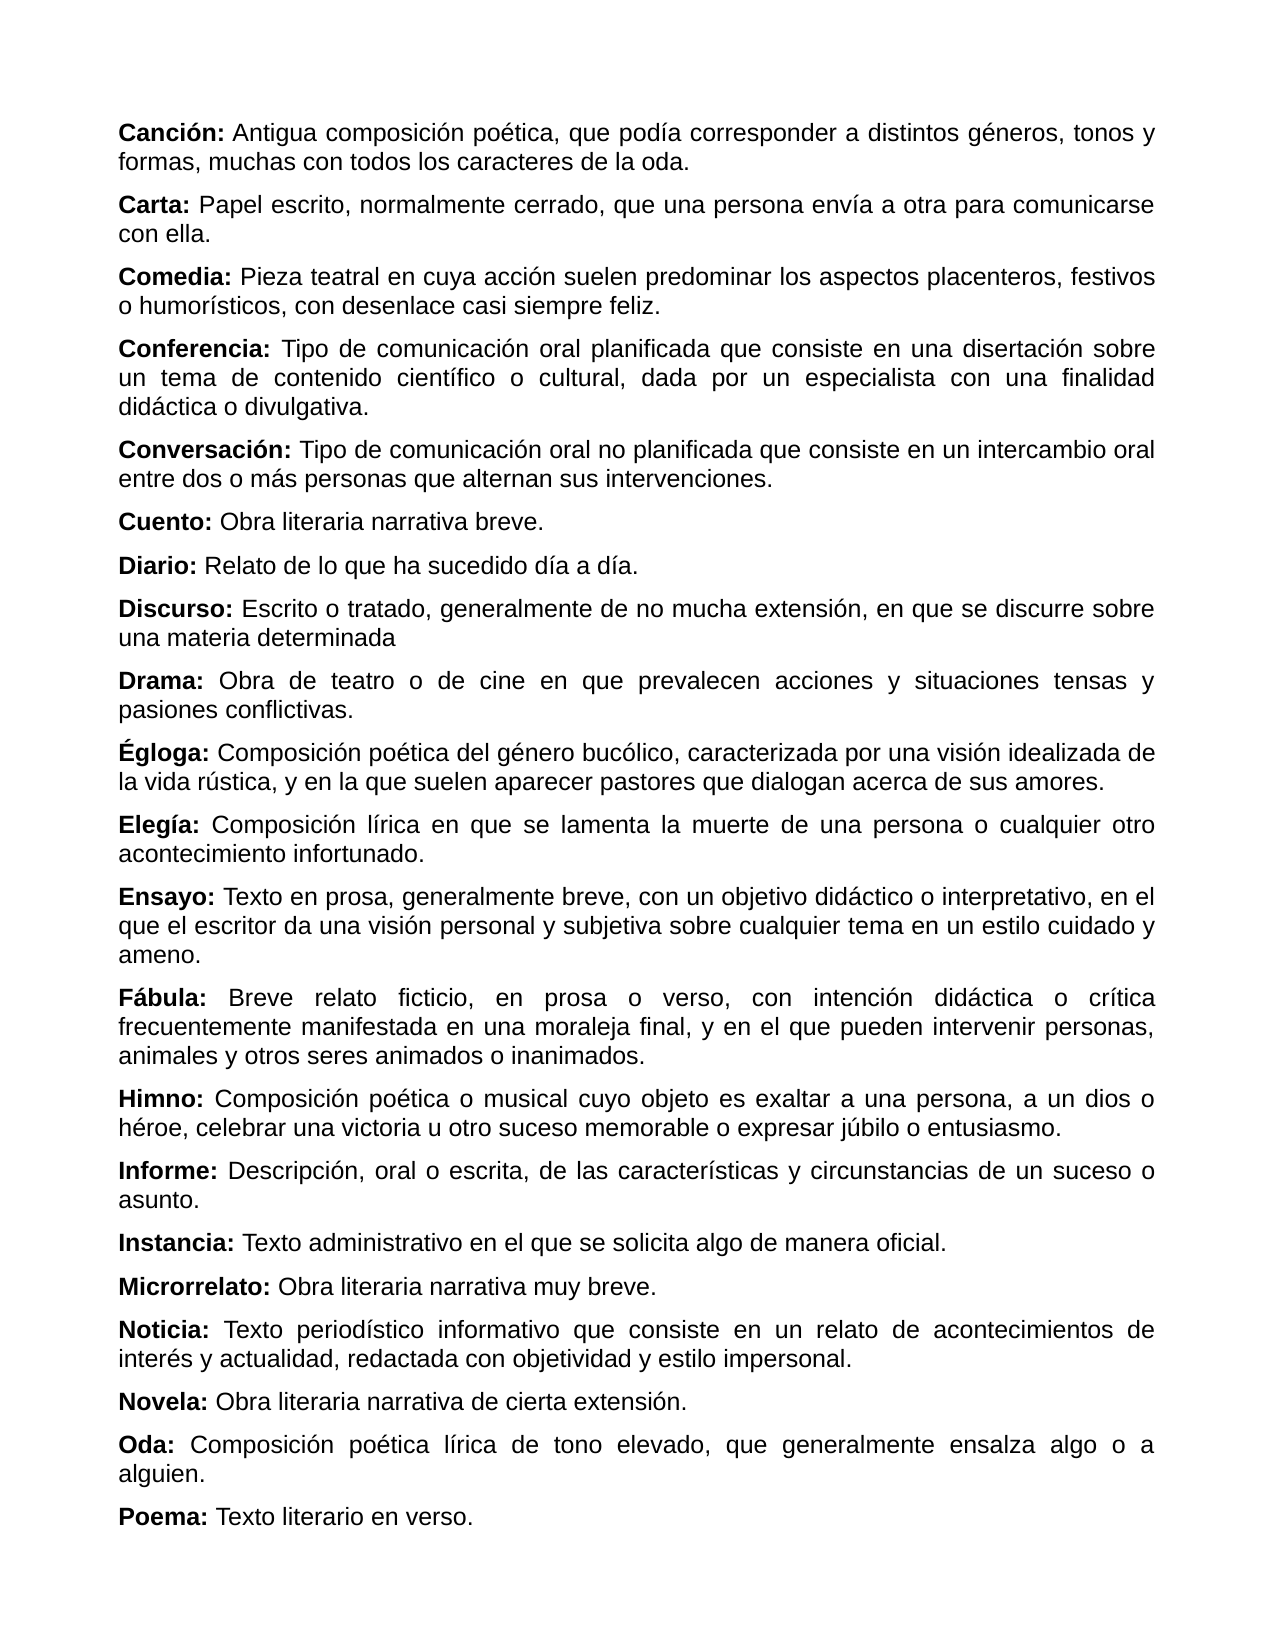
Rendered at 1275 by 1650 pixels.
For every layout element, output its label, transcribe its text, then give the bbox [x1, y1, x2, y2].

text Canción: Antigua composición poética, que podía corresponder a distintos géneros, tonos y formas, muchas con todos los caracteres de la oda. [118, 118, 1157, 176]
text Instancia: Texto administrativo en el que se solicita algo de manera oficial. [118, 1228, 1157, 1257]
text Elegía: Composición lírica en que se lamenta la muerte de una persona o cualquier otro acontecimiento infortunado. [118, 810, 1157, 868]
text Informe: Descripción, oral o escrita, de las características y circunstancias de un suceso o asunto. [118, 1156, 1157, 1213]
text Carta: Papel escrito, normalmente cerrado, que una persona envía a otra para comunicarse con ella. [118, 190, 1157, 248]
text Himno: Composición poética o musical cuyo objeto es exaltar a una persona, a un dios o héroe, celebrar una victoria u otro suceso memorable o expresar júbilo o entusiasmo. [118, 1084, 1157, 1141]
text Comedia: Pieza teatral en cuya acción suelen predominar los aspectos placenteros, festivos o humorísticos, con desenlace casi siempre feliz. [118, 262, 1157, 320]
text Noticia: Texto periodístico informativo que consiste en un relato de acontecimientos de interés y actualidad, redactada con objetividad y estilo impersonal. [118, 1315, 1157, 1372]
text Poema: Texto literario en verso. [118, 1502, 1157, 1531]
text Ensayo: Texto en prosa, generalmente breve, con un objetivo didáctico o interpretativo, en el que el escritor da una visión personal y subjetiva sobre cualquier tema en un estilo cuidado y ameno. [118, 882, 1157, 968]
text Microrrelato: Obra literaria narrativa muy breve. [118, 1271, 1157, 1300]
text Conferencia: Tipo de comunicación oral planificada que consiste en una disertación sobre un tema de contenido científico o cultural, dada por un especialista con una finalidad didáctica o divulgativa. [118, 334, 1157, 421]
text Discurso: Escrito o tratado, generalmente de no mucha extensión, en que se discurre sobre una materia determinada [118, 594, 1157, 651]
text Cuento: Obra literaria narrativa breve. [118, 507, 1157, 536]
text Diario: Relato de lo que ha sucedido día a día. [118, 551, 1157, 579]
text Conversación: Tipo de comunicación oral no planificada que consiste en un intercambio oral entre dos o más personas que alternan sus intervenciones. [118, 435, 1157, 493]
text Novela: Obra literaria narrativa de cierta extensión. [118, 1387, 1157, 1416]
text Drama: Obra de teatro o de cine en que prevalecen acciones y situaciones tensas y pasiones conflictivas. [118, 666, 1157, 723]
text Oda: Composición poética lírica de tono elevado, que generalmente ensalza algo o a alguien. [118, 1430, 1157, 1488]
text Égloga: Composición poética del género bucólico, caracterizada por una visión idealizada de la vida rústica, y en la que suelen aparecer pastores que dialogan acerca de sus amores. [118, 738, 1157, 796]
text Fábula: Breve relato ficticio, en prosa o verso, con intención didáctica o crítica frecuentemente manifestada en una moraleja final, y en el que pueden intervenir personas, animales y otros seres animados o inanimados. [118, 983, 1157, 1069]
